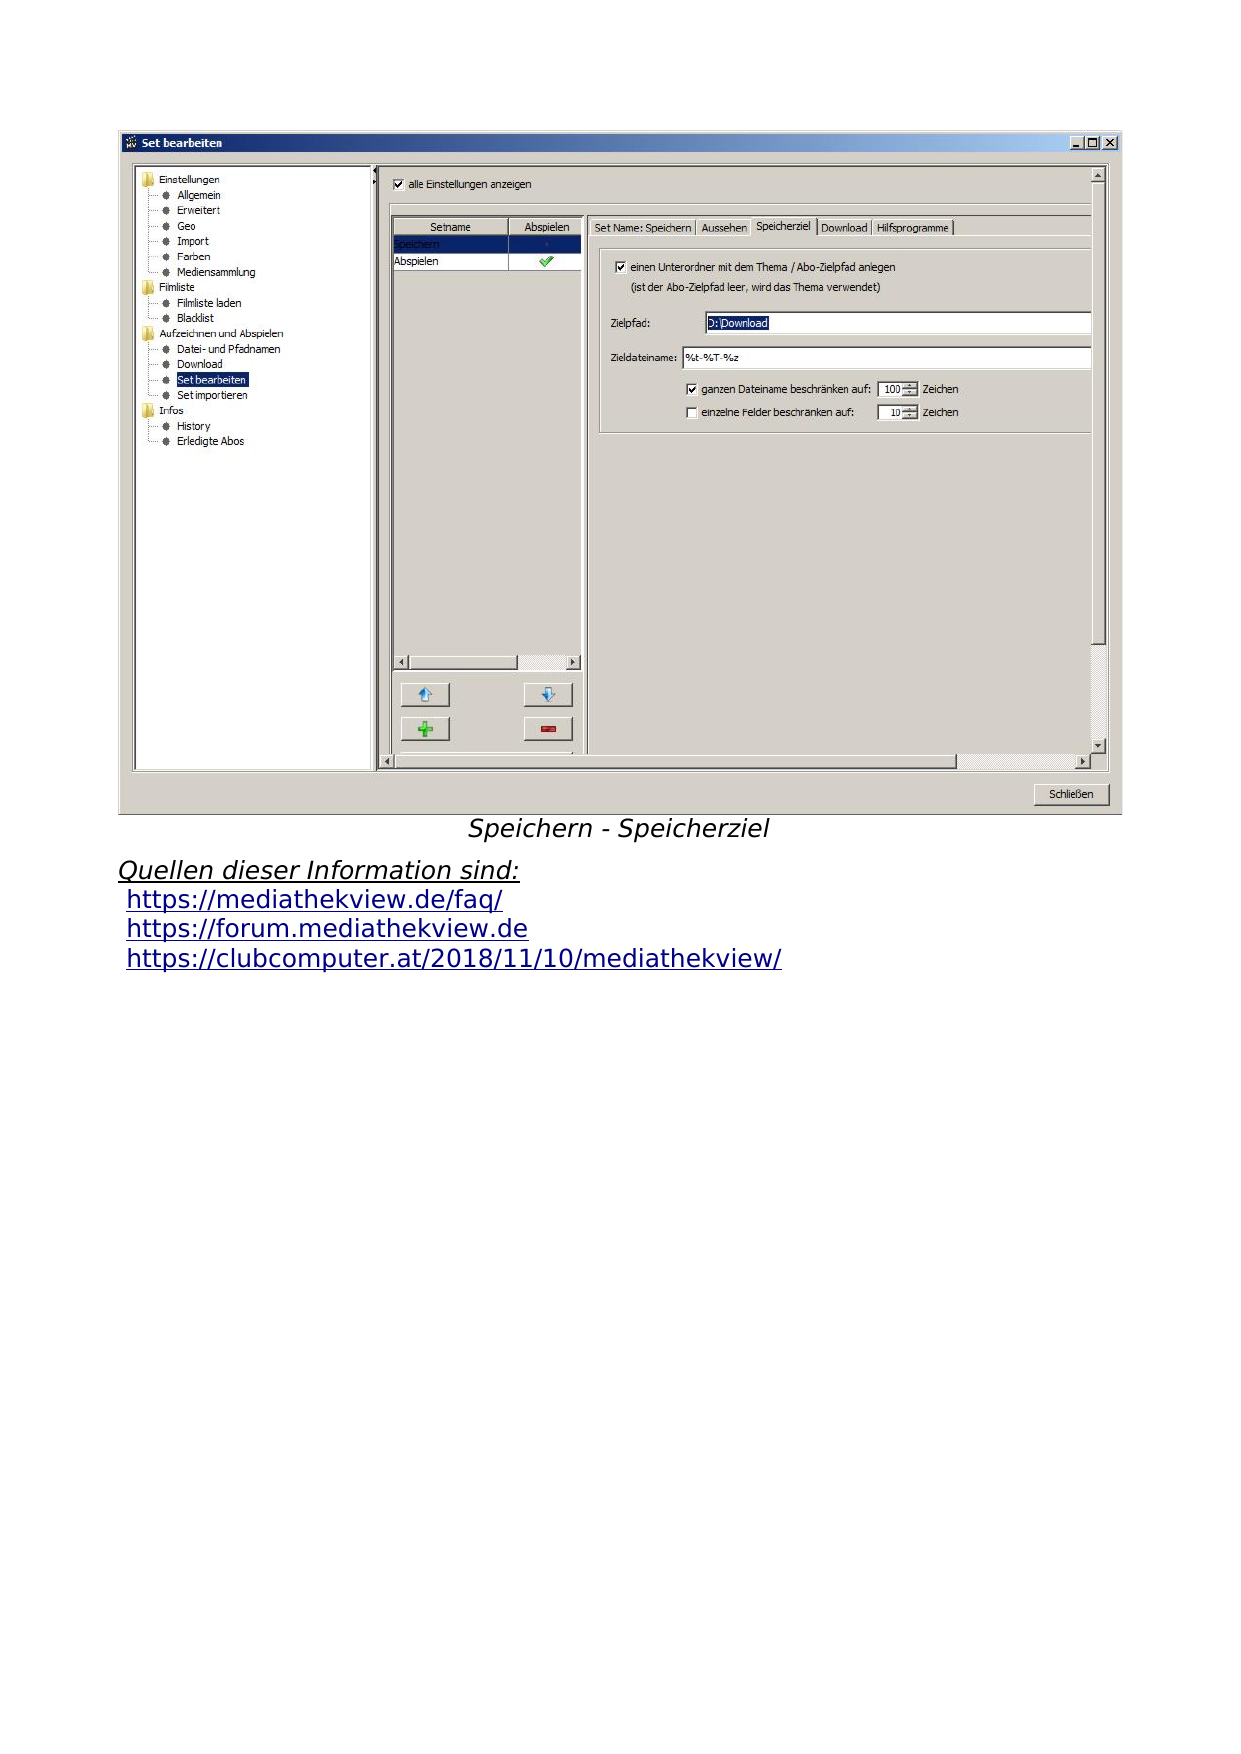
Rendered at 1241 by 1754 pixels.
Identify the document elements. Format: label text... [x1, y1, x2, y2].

text Quellen dieser Information sind: https://mediathekview.de/faq/ https://forum.mediathekview.de https://clubcomputer.at/2018/11/10/mediathekview/ [118, 856, 1122, 973]
text Speichern - Speicherziel [118, 815, 1122, 844]
picture [118, 130, 1123, 815]
